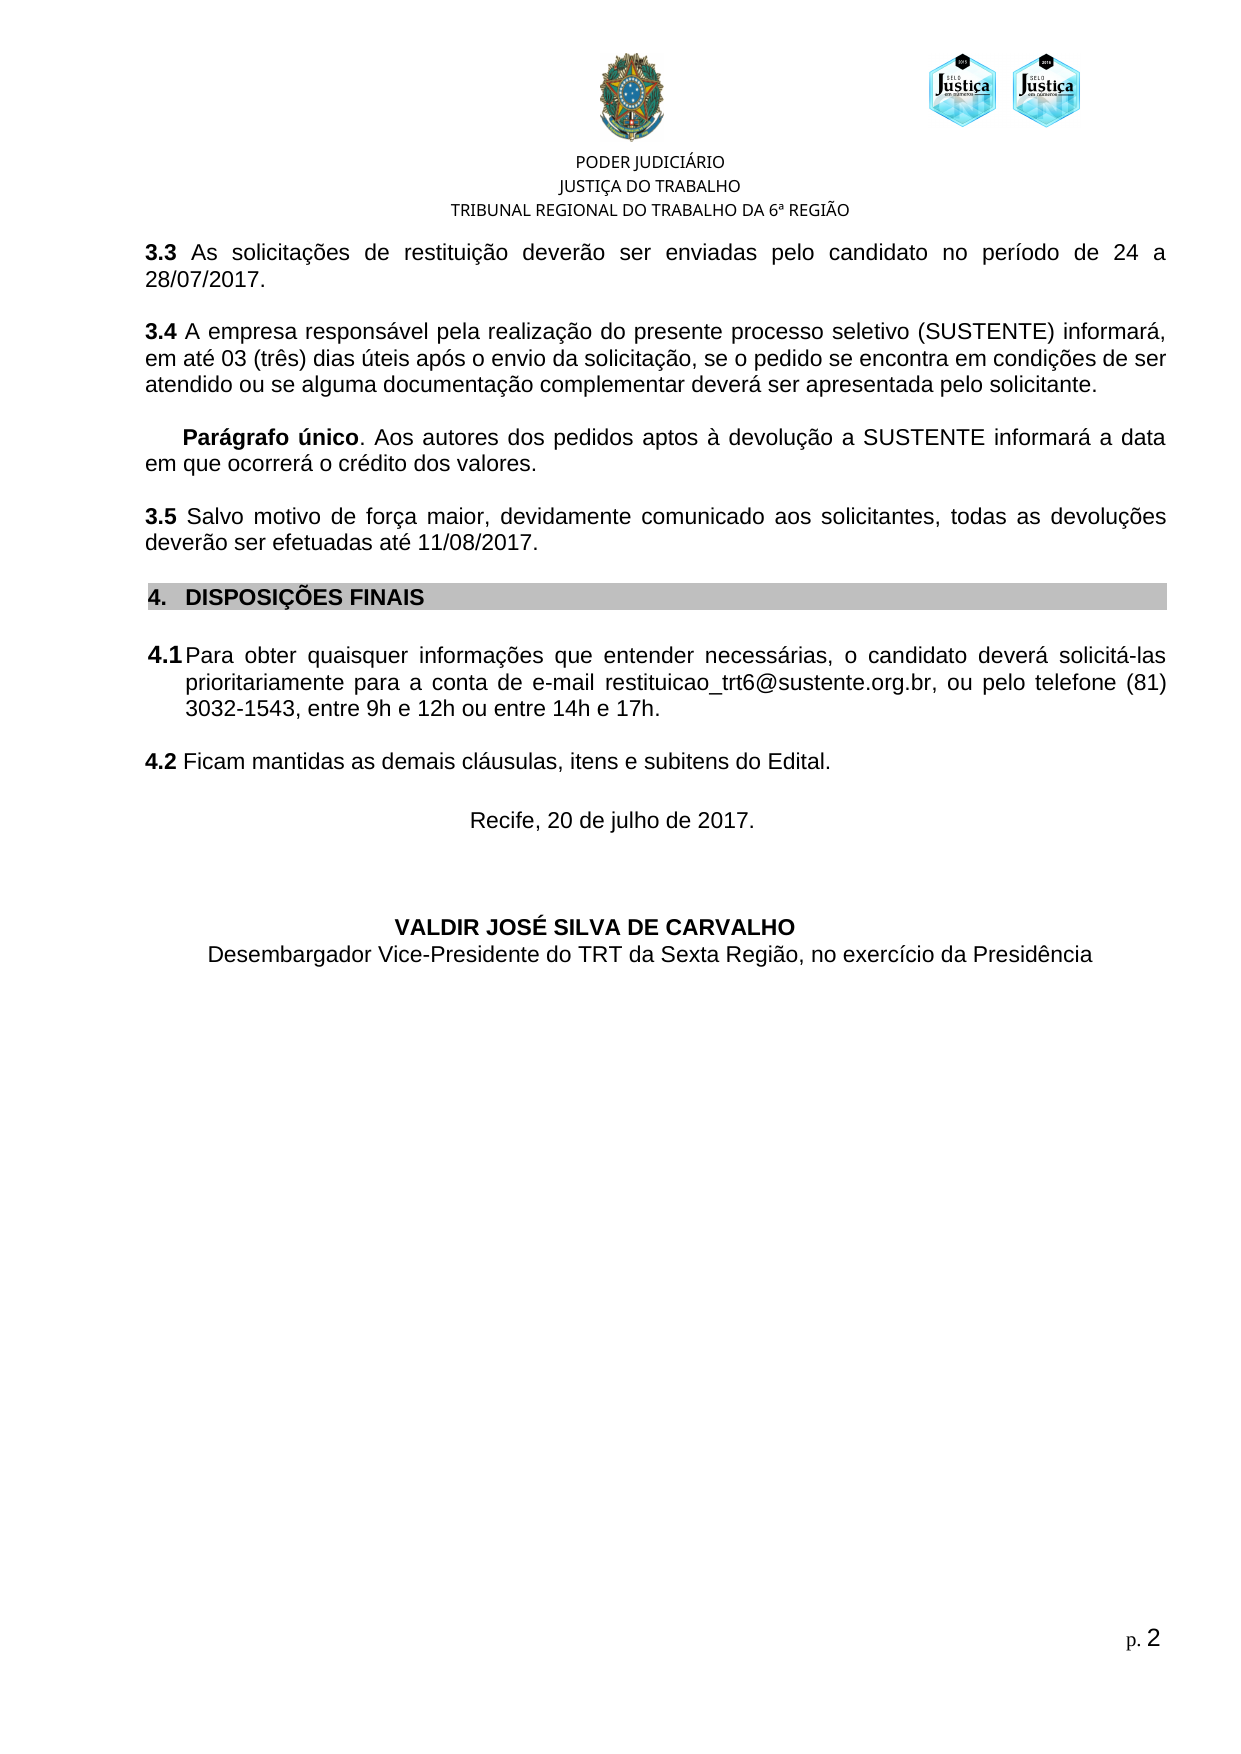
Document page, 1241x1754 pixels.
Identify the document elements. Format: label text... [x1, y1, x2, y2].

text 3.3 As solicitações de restituição deverão ser enviadas pelo candidato no período de 24 a 28/07/2017. [145, 239, 1167, 292]
text Desembargador Vice-Presidente do TRT da Sexta Região, no exercício da Presidência [146, 941, 1154, 967]
text Parágrafo único. Aos autores dos pedidos aptos à devolução a SUSTENTE informará a data em que ocorrerá o crédito dos valores. [145, 424, 1167, 476]
text 4.2 Ficam mantidas as demais cláusulas, itens e subitens do Edital. [145, 748, 1167, 774]
picture [928, 53, 1081, 128]
list DISPOSIÇÕES FINAIS [148, 583, 1167, 610]
text 3.4 A empresa responsável pela realização do presente processo seletivo (SUSTENTE) informará, em até 03 (três) dias úteis após o envio da solicitação, se o pedido se encontra em condições de ser atendido ou se alguma documentação complementar deverá ser apresentada pelo solicitante. [145, 318, 1167, 397]
list Para obter quaisquer informações que entender necessárias, o candidato deverá solicitá-las prioritariamente para a conta de e-mail restituicao_trt6@sustente.org.br, ou pelo telefone (81) 3032-1543, entre 9h e 12h ou entre 14h e 17h. [148, 640, 1167, 721]
text Recife, 20 de julho de 2017. [374, 807, 1154, 833]
text 3.5 Salvo motivo de força maior, devidamente comunicado aos solicitantes, todas as devoluções deverão ser efetuadas até 11/08/2017. [145, 503, 1167, 555]
picture [600, 53, 664, 142]
text VALDIR JOSÉ SILVA DE CARVALHO [146, 913, 1154, 940]
